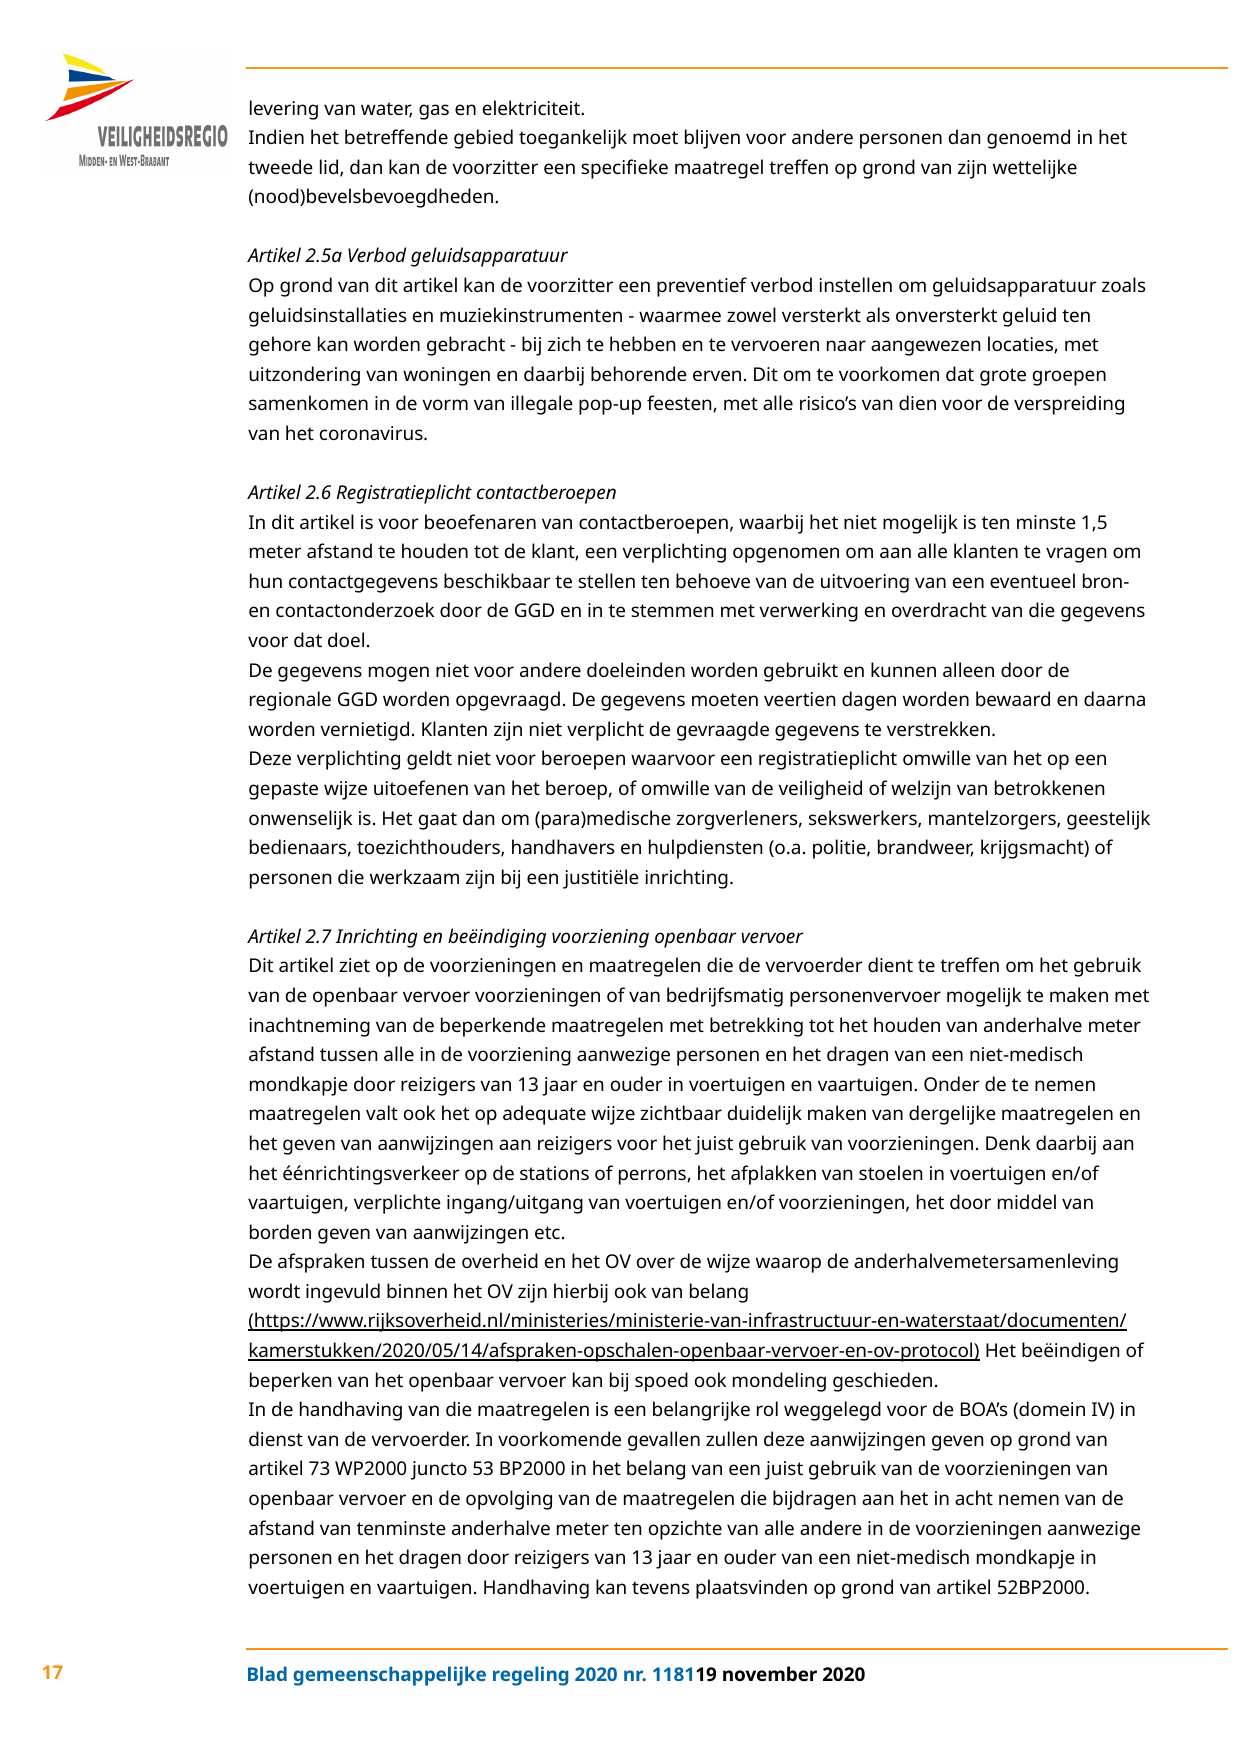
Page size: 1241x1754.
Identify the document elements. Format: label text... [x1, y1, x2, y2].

text Artikel 2.5a Verbod geluidsapparatuur [248, 243, 1152, 268]
picture [41, 47, 231, 172]
text Indien het betreffende gebied toegankelijk moet blijven voor andere personen dan genoemd in het tweede lid, dan kan de voorzitter een specifieke maatregel treffen op grond van zijn wettelijke (nood)bevelsbevoegdheden. [248, 124, 1152, 209]
text Deze verplichting geldt niet voor beroepen waarvoor een registratieplicht omwille van het op een gepaste wijze uitoefenen van het beroep, of omwille van de veiligheid of welzijn van betrokkenen onwenselijk is. Het gaat dan om (para)medische zorgverleners, sekswerkers, mantelzorgers, geestelijk bedienaars, toezichthouders, handhavers en hulpdiensten (o.a. politie, brandweer, krijgsmacht) of personen die werkzaam zijn bij een justitiële inrichting. [248, 746, 1152, 890]
text Artikel 2.7 Inrichting en beëindiging voorziening openbaar vervoer [248, 923, 1152, 949]
text Op grond van dit artikel kan de voorzitter een preventief verbod instellen om geluidsapparatuur zoals geluidsinstallaties en muziekinstrumenten - waarmee zowel versterkt als onversterkt geluid ten gehore kan worden gebracht - bij zich te hebben en te vervoeren naar aangewezen locaties, met uitzondering van woningen en daarbij behorende erven. Dit om te voorkomen dat grote groepen samenkomen in de vorm van illegale pop-up feesten, met alle risico’s van dien voor de verspreiding van het coronavirus. [248, 272, 1152, 446]
text Dit artikel ziet op de voorzieningen en maatregelen die de vervoerder dient te treffen om het gebruik van de openbaar vervoer voorzieningen of van bedrijfsmatig personenvervoer mogelijk te maken met inachtneming van de beperkende maatregelen met betrekking tot het houden van anderhalve meter afstand tussen alle in de voorziening aanwezige personen en het dragen van een niet-medisch mondkapje door reizigers van 13 jaar en ouder in voertuigen en vaartuigen. Onder de te nemen maatregelen valt ook het op adequate wijze zichtbaar duidelijk maken van dergelijke maatregelen en het geven van aanwijzingen aan reizigers voor het juist gebruik van voorzieningen. Denk daarbij aan het éénrichtingsverkeer op de stations of perrons, het afplakken van stoelen in voertuigen en/of vaartuigen, verplichte ingang/uitgang van voertuigen en/of voorzieningen, het door middel van borden geven van aanwijzingen etc. [248, 953, 1152, 1245]
text levering van water, gas en elektriciteit. [248, 95, 1152, 121]
text Artikel 2.6 Registratieplicht contactberoepen [248, 479, 1152, 505]
text De gegevens mogen niet voor andere doeleinden worden gebruikt en kunnen alleen door de regionale GGD worden opgevraagd. De gegevens moeten veertien dagen worden bewaard en daarna worden vernietigd. Klanten zijn niet verplicht de gevraagde gegevens te verstrekken. [248, 657, 1152, 742]
text In de handhaving van die maatregelen is een belangrijke rol weggelegd voor de BOA’s (domein IV) in dienst van de vervoerder. In voorkomende gevallen zullen deze aanwijzingen geven op grond van artikel 73 WP2000 juncto 53 BP2000 in het belang van een juist gebruik van de voorzieningen van openbaar vervoer en de opvolging van de maatregelen die bijdragen aan het in acht nemen van de afstand van tenminste anderhalve meter ten opzichte van alle andere in de voorzieningen aanwezige personen en het dragen door reizigers van 13 jaar en ouder van een niet-medisch mondkapje in voertuigen en vaartuigen. Handhaving kan tevens plaatsvinden op grond van artikel 52BP2000. [248, 1396, 1152, 1600]
text De afspraken tussen de overheid en het OV over de wijze waarop de anderhalvemetersamenleving wordt ingevuld binnen het OV zijn hierbij ook van belang (https://www.rijksoverheid.nl/ministeries/ministerie-van-infrastructuur-en-waterstaat/documenten/kamerstukken/2020/05/14/afspraken-opschalen-openbaar-vervoer-en-ov-protocol) Het beëindigen of beperken van het openbaar vervoer kan bij spoed ook mondeling geschieden. [248, 1248, 1152, 1393]
text In dit artikel is voor beoefenaren van contactberoepen, waarbij het niet mogelijk is ten minste 1,5 meter afstand te houden tot de klant, een verplichting opgenomen om aan alle klanten te vragen om hun contactgegevens beschikbaar te stellen ten behoeve van de uitvoering van een eventueel bron- en contactonderzoek door de GGD en in te stemmen met verwerking en overdracht van die gegevens voor dat doel. [248, 509, 1152, 653]
